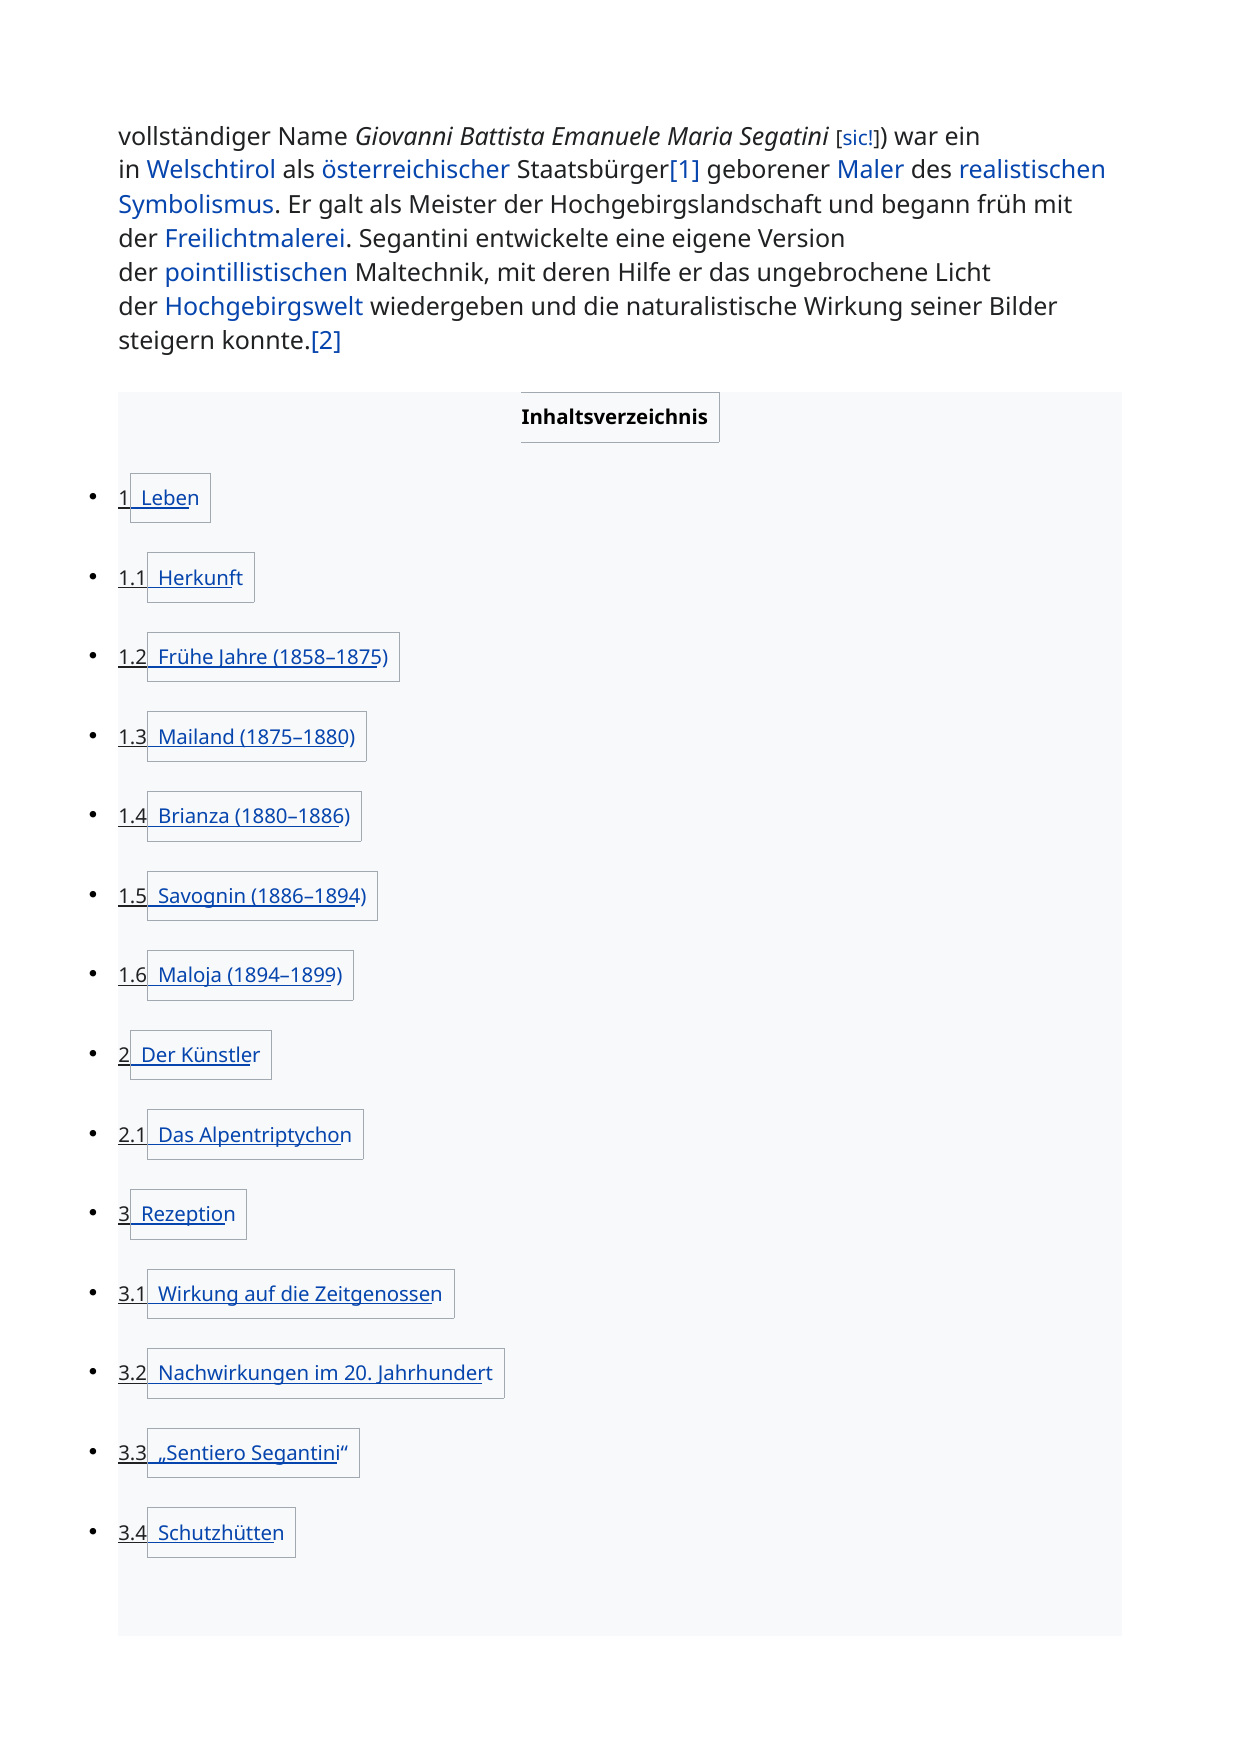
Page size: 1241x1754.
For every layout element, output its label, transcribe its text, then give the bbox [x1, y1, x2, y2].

list [505, 1348, 1122, 1398]
list [354, 950, 1122, 1000]
list 1.2 [118, 632, 147, 666]
list Mailand (1875–1880) [148, 712, 366, 761]
text vollständiger Name Giovanni Battista Emanuele Maria Segatini [sic!]) war ein in Welschtirol als österreichischer Staatsbürger[1] geborener Maler des realistischen Symbolismus. Er galt als Meister der Hochgebirgslandschaft und begann früh mit der Freilichtmalerei. Segantini entwickelte eine eigene Version der pointillistischen Maltechnik, mit deren Hilfe er das ungebrochene Licht der Hochgebirgswelt wiedergeben und die naturalistische Wirkung seiner Bilder steigern konnte.[2] [118, 118, 1122, 357]
list 1.1 [118, 552, 147, 587]
list [118, 1543, 147, 1557]
list 3.1Wirkung auf die Zeitgenossen [118, 1268, 454, 1303]
list Der Künstler [131, 1031, 271, 1079]
list [378, 871, 1122, 920]
list 3.1Wirkung auf die Zeitgenossen [148, 1270, 454, 1318]
list 1.4 [118, 791, 147, 826]
list Schutzhütten [148, 1508, 295, 1557]
list 1.6 [118, 950, 147, 985]
list [360, 1428, 1122, 1477]
list 3.1Wirkung auf die Zeitgenossen [455, 1268, 1122, 1318]
list 2 [118, 1030, 130, 1064]
list [367, 711, 1122, 761]
list 3.3 [118, 1428, 147, 1462]
list Das Alpentriptychon [148, 1110, 363, 1159]
list [272, 1030, 1122, 1079]
list Maloja (1894–1899) [148, 951, 353, 1000]
list „Sentiero Segantini“ [148, 1429, 359, 1477]
list Leben [131, 474, 210, 522]
list [118, 509, 130, 522]
list 1.5 [118, 871, 147, 905]
list 3.4 [118, 1507, 147, 1542]
list 1 [118, 473, 130, 507]
list Nachwirkungen im 20. Jahrhundert [148, 1349, 504, 1398]
subtitle [720, 392, 1122, 442]
list Frühe Jahre (1858–1875) [148, 633, 399, 681]
list 3 [118, 1189, 130, 1223]
list [247, 1189, 1122, 1239]
list Brianza (1880–1886) [148, 792, 361, 841]
list Savognin (1886–1894) [148, 872, 377, 920]
list [364, 1109, 1122, 1159]
list 2.1 [118, 1109, 147, 1144]
list Herkunft [148, 553, 254, 602]
list [400, 632, 1122, 682]
list 1.3 [118, 711, 147, 746]
list [211, 473, 1122, 522]
list [296, 1507, 1122, 1557]
subtitle Inhaltsverzeichnis [118, 392, 719, 442]
list Rezeption [131, 1190, 246, 1239]
list [362, 791, 1122, 841]
list 3.2 [118, 1348, 147, 1383]
list [118, 588, 147, 602]
list [255, 552, 1122, 602]
